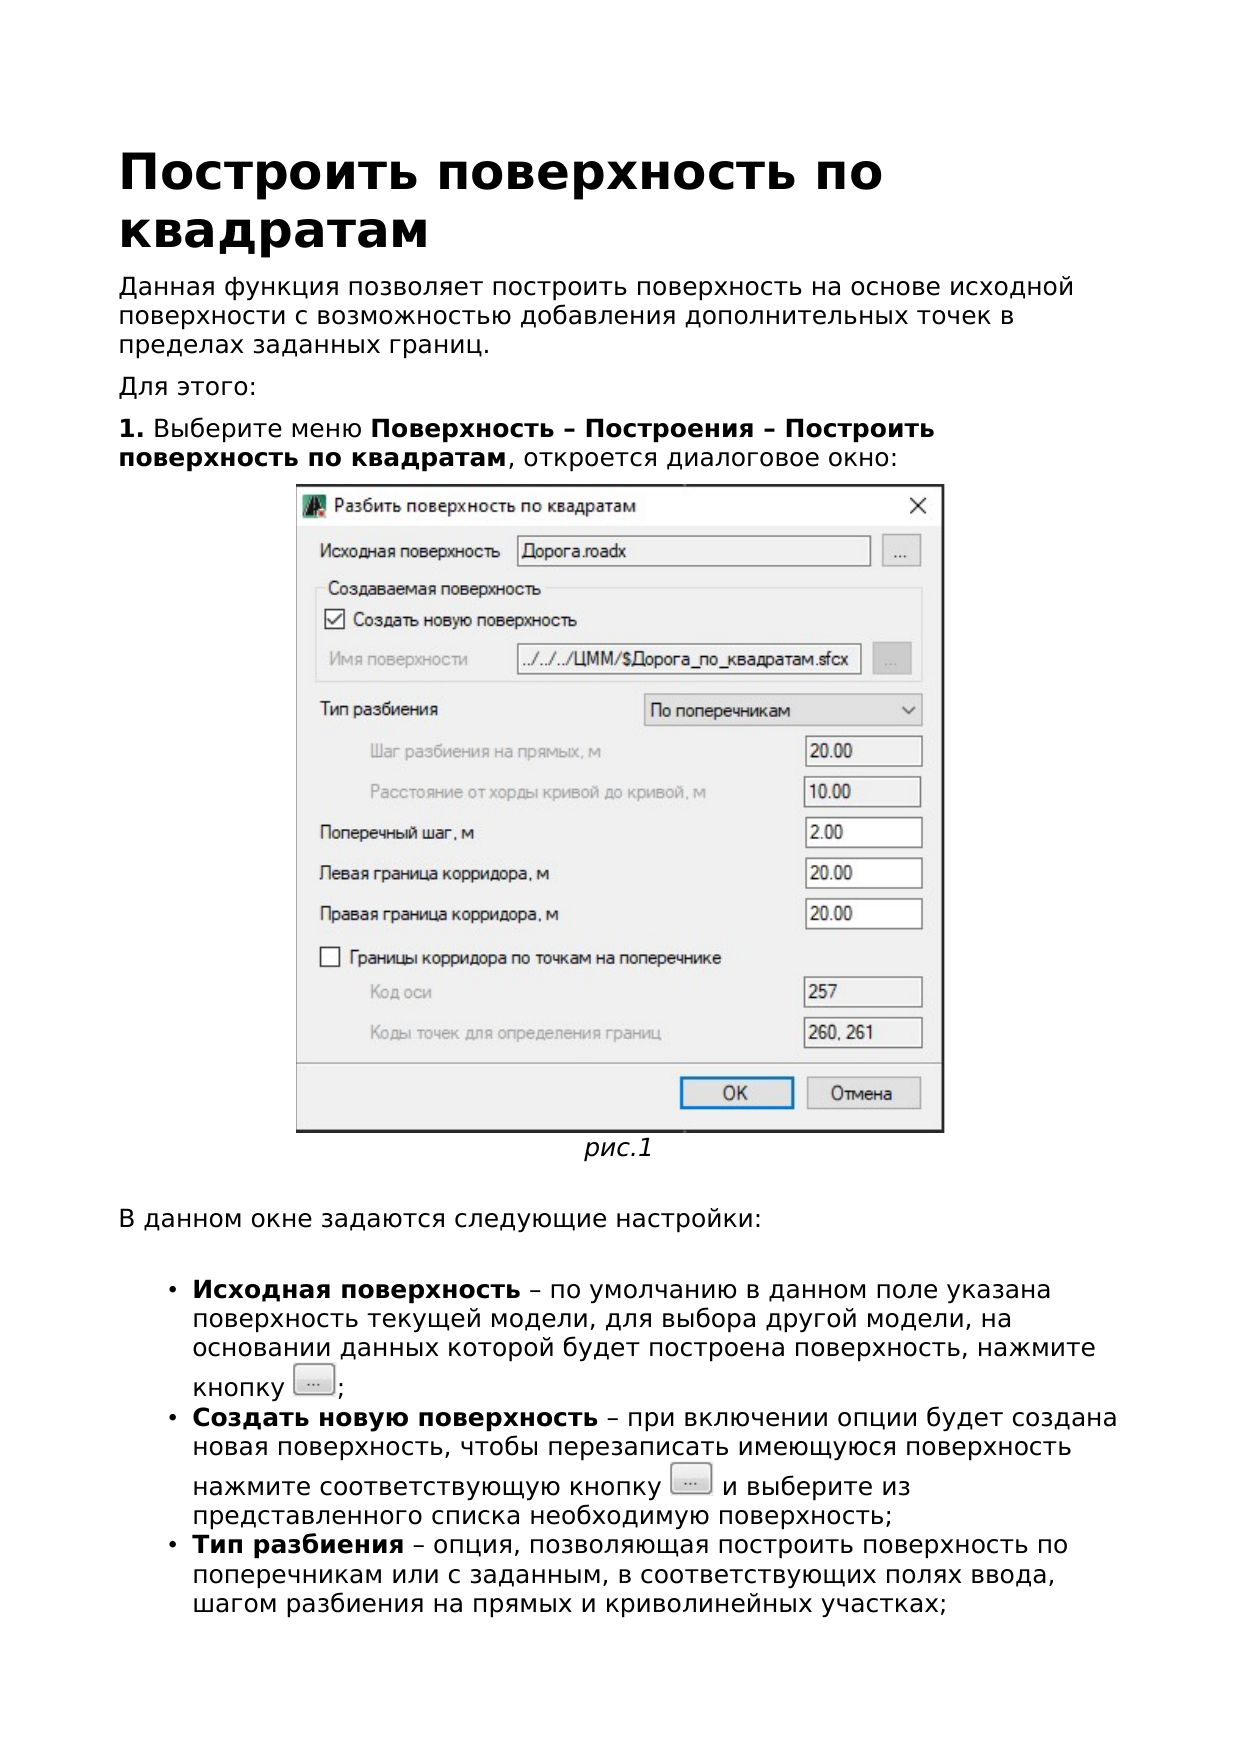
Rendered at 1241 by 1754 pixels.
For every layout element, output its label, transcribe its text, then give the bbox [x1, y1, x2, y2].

list Исходная поверхность – по умолчанию в данном поле указана поверхность текущей модели, для выбора другой модели, на основании данных которой будет построена поверхность, нажмите кнопку ; [177, 1275, 1122, 1403]
subtitle Построить поверхность по квадратам [118, 143, 1122, 259]
picture [296, 484, 945, 1133]
list Тип разбиения – опция, позволяющая построить поверхность по поперечникам или с заданным, в соответствующих полях ввода, шагом разбиения на прямых и криволинейных участках; [177, 1531, 1122, 1618]
text Данная функция позволяет построить поверхность на основе исходной поверхности с возможностью добавления дополнительных точек в пределах заданных границ. [118, 272, 1122, 359]
text Для этого: [118, 372, 1122, 401]
text рис.1 [296, 1133, 944, 1162]
picture [292, 1362, 337, 1397]
text В данном окне задаются следующие настройки: [118, 1204, 1122, 1233]
text 1. Выберите меню Поверхность – Построения – Построить поверхность по квадратам, откроется диалоговое окно: [118, 414, 1122, 472]
list Создать новую поверхность – при включении опции будет создана новая поверхность, чтобы перезаписать имеющуюся поверхность нажмите соответствующую кнопку и выберите из представленного списка необходимую поверхность; [177, 1403, 1122, 1531]
picture [670, 1461, 714, 1496]
